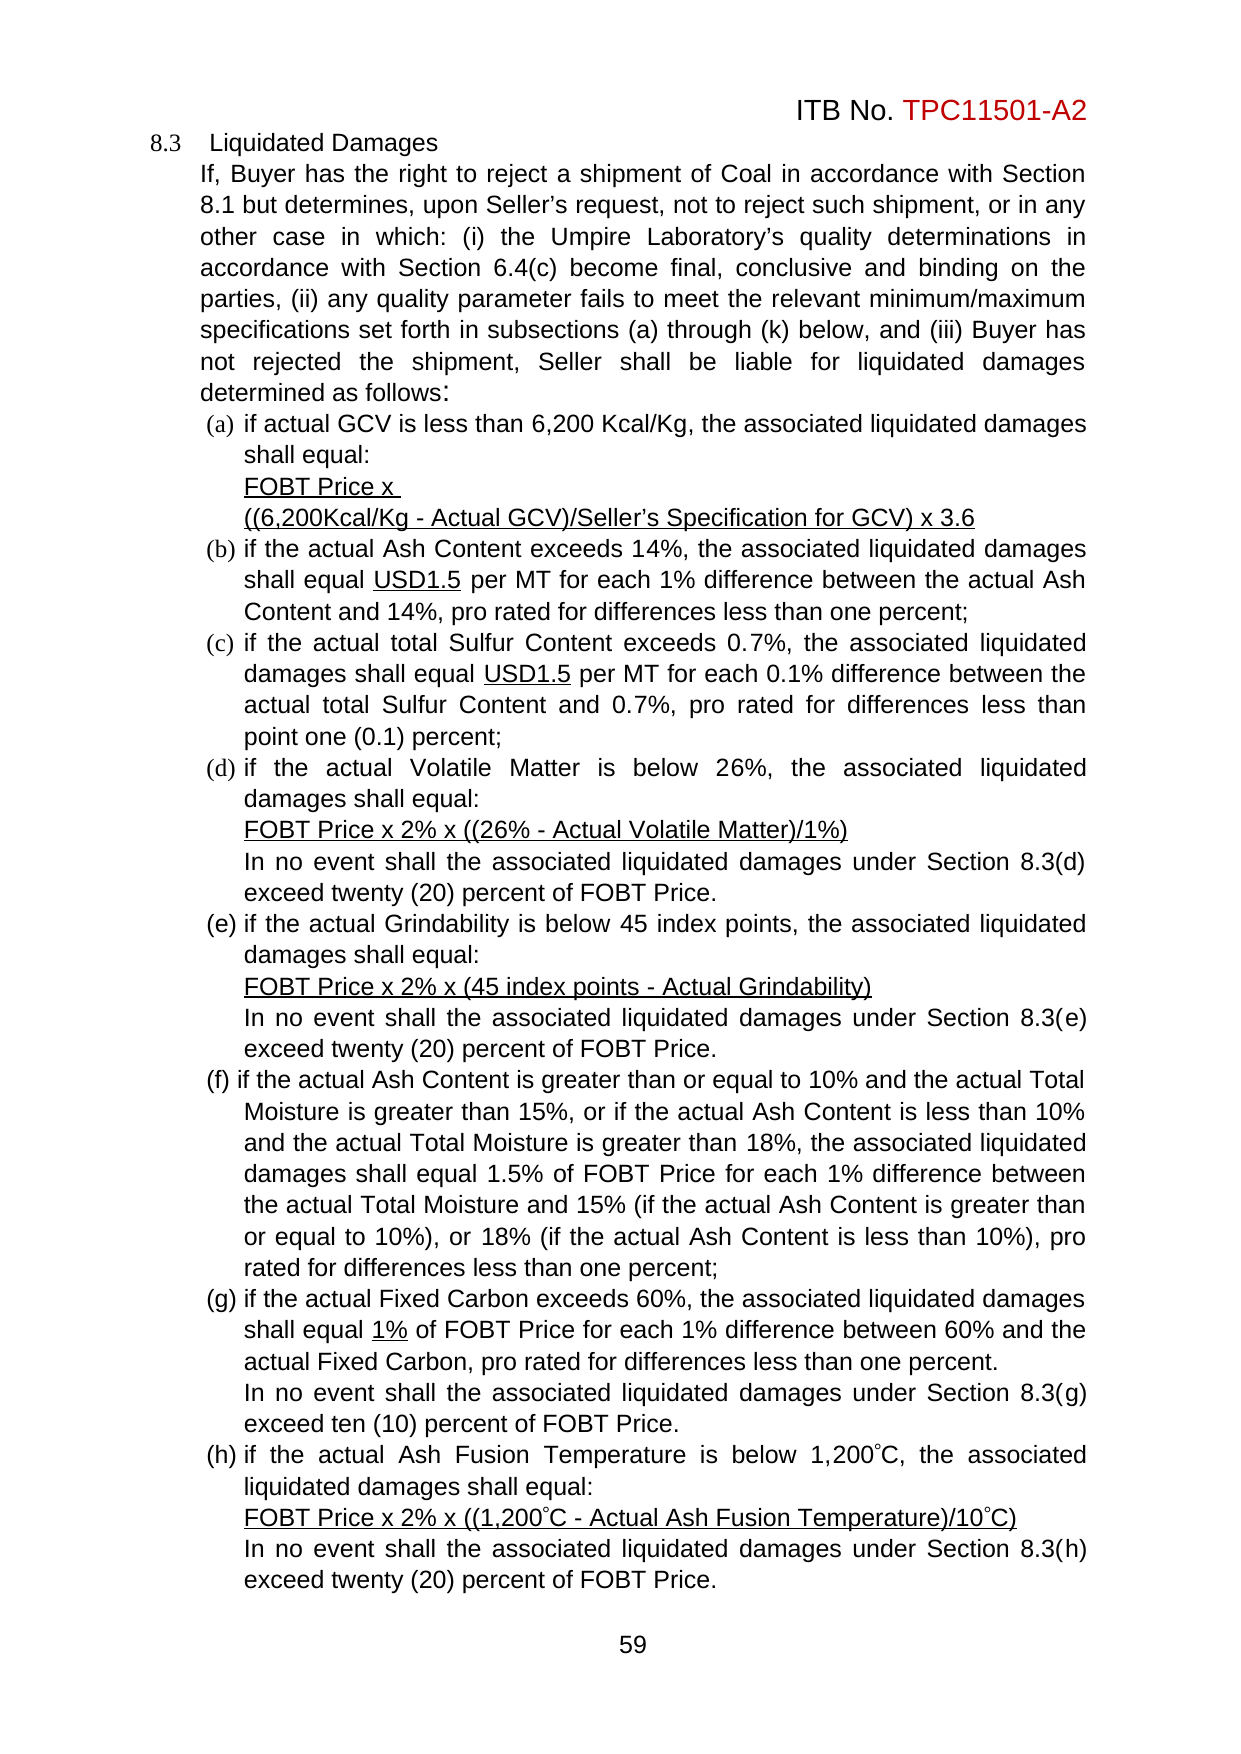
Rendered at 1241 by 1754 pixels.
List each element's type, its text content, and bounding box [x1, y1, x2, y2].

list if the actual total Sulfur Content exceeds 0.7%, the associated liquidated damages shall equal USD1.5 per MT for each 0.1% difference between the actual total Sulfur Content and 0.7%, pro rated for differences less than point one (0.1) percent; [206, 626, 1087, 751]
text FOBT Price x 2% x ((1,200C - Actual Ash Fusion Temperature)/10C) [244, 1501, 1087, 1532]
text FOBT Price x [150, 470, 1087, 501]
list if actual GCV is less than 6,200 Kcal/Kg, the associated liquidated damages shall equal: [206, 407, 1087, 470]
text If, Buyer has the right to reject a shipment of Coal in accordance with Section 8.1 but determines, upon Seller’s request, not to reject such shipment, or in any other case in which: (i) the Umpire Laboratory’s quality determinations in accordance with Section 6.4(c) become final, conclusive and binding on the parties, (ii) any quality parameter fails to meet the relevant minimum/maximum specifications set forth in subsections (a) through (k) below, and (iii) Buyer has not rejected the shipment, Seller shall be liable for liquidated damages determined as follows: [200, 157, 1087, 407]
list if the actual Volatile Matter is below 26%, the associated liquidated damages shall equal: [206, 751, 1087, 814]
text In no event shall the associated liquidated damages under Section 8.3(g) exceed ten (10) percent of FOBT Price. [244, 1376, 1087, 1439]
text (h) if the actual Ash Fusion Temperature is below 1,200C, the associated liquidated damages shall equal: [206, 1439, 1087, 1501]
text In no event shall the associated liquidated damages under Section 8.3(h) exceed twenty (20) percent of FOBT Price. [244, 1532, 1087, 1595]
text ((6,200Kcal/Kg - Actual GCV)/Seller’s Specification for GCV) x 3.6 [206, 501, 1087, 532]
text (f) if the actual Ash Content is greater than or equal to 10% and the actual Total Moisture is greater than 15%, or if the actual Ash Content is less than 10% and the actual Total Moisture is greater than 18%, the associated liquidated damages shall equal 1.5% of FOBT Price for each 1% difference between the actual Total Moisture and 15% (if the actual Ash Content is greater than or equal to 10%), or 18% (if the actual Ash Content is less than 10%), pro rated for differences less than one percent; [206, 1064, 1087, 1282]
text FOBT Price x 2% x (45 index points - Actual Grindability) [244, 970, 1087, 1001]
list if the actual Ash Content exceeds 14%, the associated liquidated damages shall equal USD1.5 per MT for each 1% difference between the actual Ash Content and 14%, pro rated for differences less than one percent; [206, 532, 1087, 626]
list Liquidated Damages [150, 126, 1087, 157]
text (e) if the actual Grindability is below 45 index points, the associated liquidated damages shall equal: [206, 907, 1087, 970]
text (g) if the actual Fixed Carbon exceeds 60%, the associated liquidated damages shall equal 1% of FOBT Price for each 1% difference between 60% and the actual Fixed Carbon, pro rated for differences less than one percent. [206, 1282, 1087, 1376]
text FOBT Price x 2% x ((26% - Actual Volatile Matter)/1%) [244, 814, 1087, 845]
text In no event shall the associated liquidated damages under Section 8.3(d) exceed twenty (20) percent of FOBT Price. [244, 845, 1087, 907]
text In no event shall the associated liquidated damages under Section 8.3(e) exceed twenty (20) percent of FOBT Price. [244, 1001, 1087, 1064]
